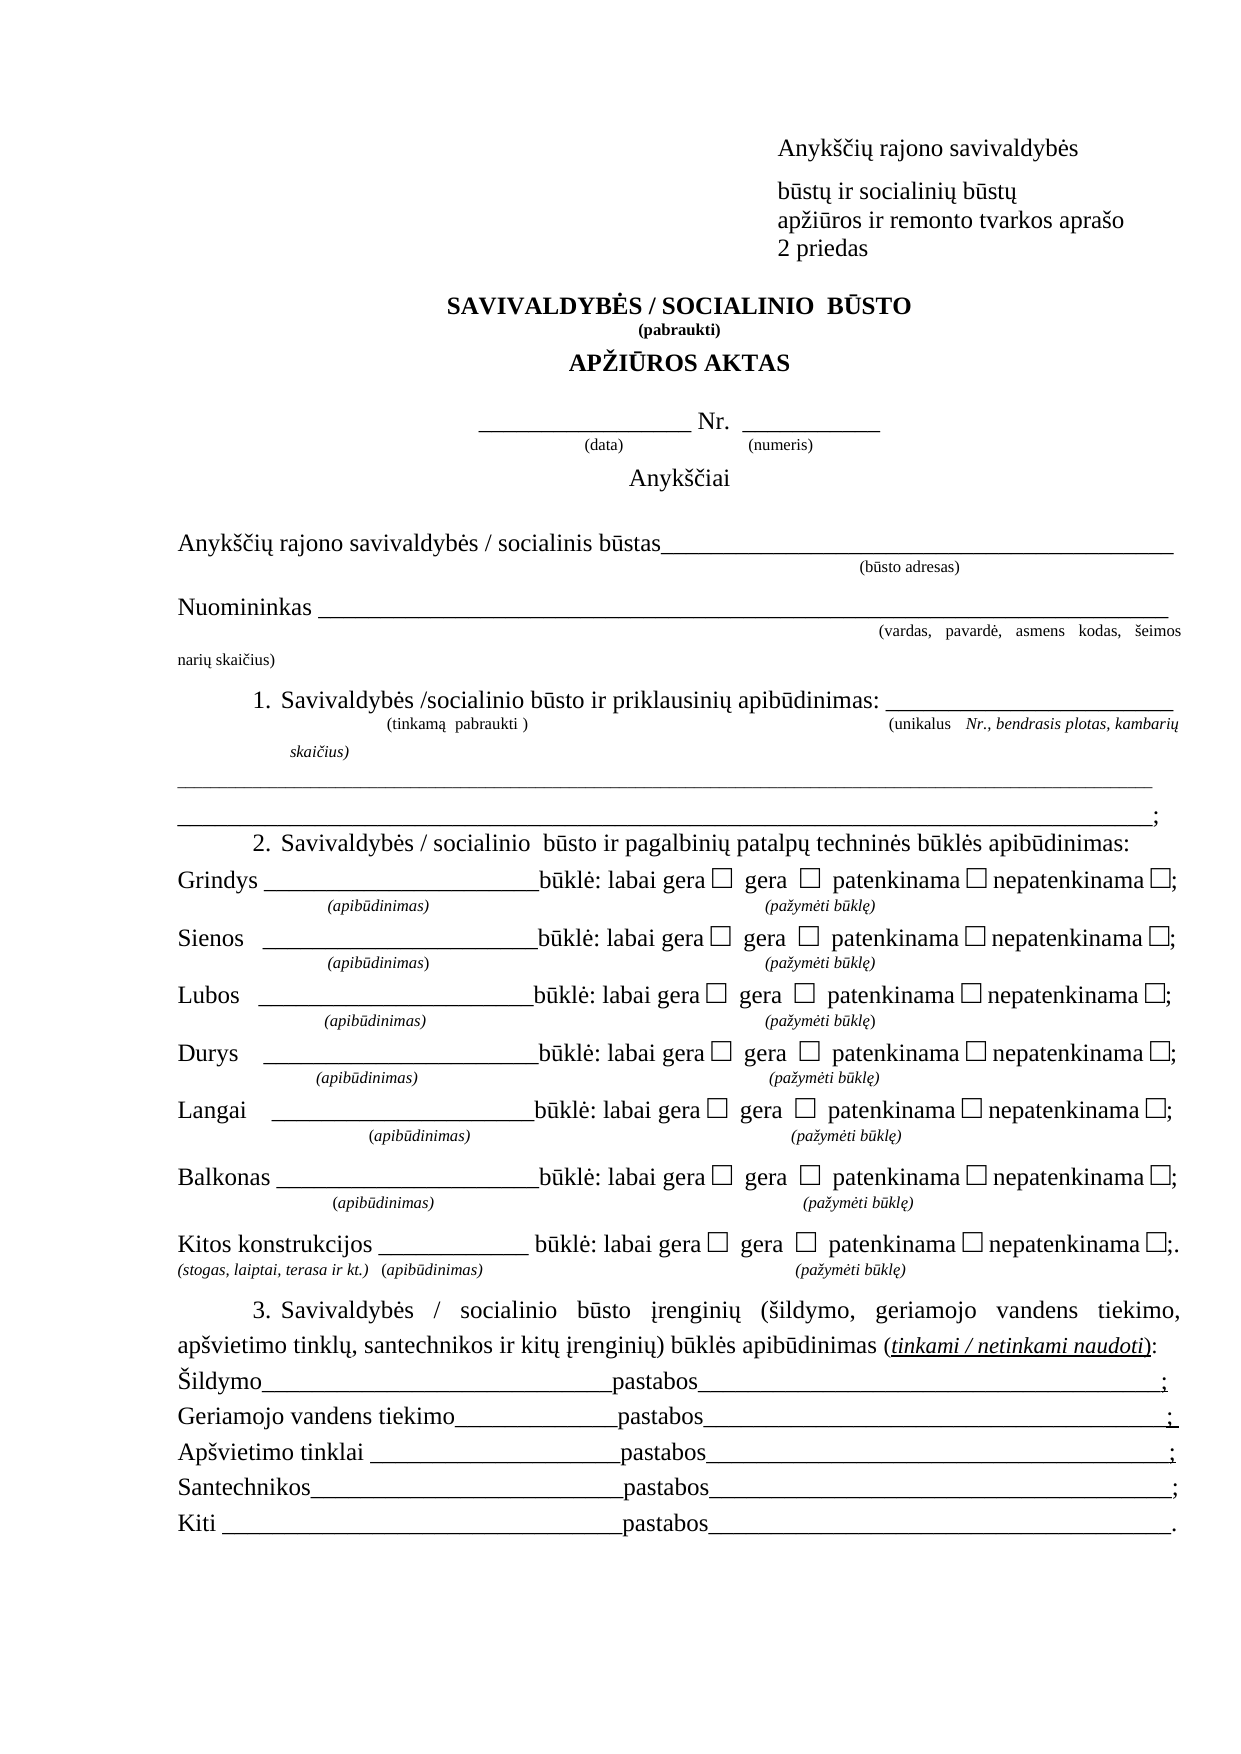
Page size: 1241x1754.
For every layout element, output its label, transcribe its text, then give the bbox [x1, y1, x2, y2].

text Kitos konstrukcijos ____________ būklė: labai gera □ gera □ patenkinama □ nepatenkinama □;. [177, 1221, 1181, 1260]
text (apibūdinimas) (pažymėti būklę) [177, 1193, 1181, 1221]
text apžiūros ir remonto tvarkos aprašo [777, 205, 1181, 233]
text (apibūdinimas) (pažymėti būklę) [177, 1011, 1181, 1030]
text SAVIVALDYBĖS / SOCIALINIO BŪSTO [177, 291, 1181, 320]
text 2 priedas [777, 233, 1181, 262]
text Lubos ______________________būklė: labai gera □ gera □ patenkinama □ nepatenkinama □; [177, 972, 1181, 1011]
text 2. Savivaldybės / socialinio būsto ir pagalbinių patalpų techninės būklės apibūdinimas: [252, 828, 1181, 857]
text (apibūdinimas) (pažymėti būklę) [177, 953, 1181, 972]
text _____________________________________________________________________________________________________________________ [177, 771, 1181, 800]
text Sienos ______________________būklė: labai gera □ gera □ patenkinama □ nepatenkinama □; [177, 915, 1181, 953]
text Šildymo____________________________pastabos_____________________________________; [177, 1359, 1181, 1395]
text Geriamojo vandens tiekimo_____________pastabos_____________________________________; [177, 1395, 1181, 1430]
text Kiti ________________________________pastabos_____________________________________. [177, 1501, 1181, 1536]
text Anykščių rajono savivaldybės / socialinis būstas_________________________________________ [177, 521, 1181, 556]
text _________________ Nr. ___________ [177, 406, 1181, 435]
text (būsto adresas) [177, 556, 1181, 585]
text (apibūdinimas) (pažymėti būklę) [177, 896, 1181, 915]
text Grindys ______________________būklė: labai gera □ gera □ patenkinama □ nepatenkinama □; [177, 857, 1181, 896]
text Langai _____________________būklė: labai gera □ gera □ patenkinama □ nepatenkinama □; [177, 1087, 1181, 1126]
text 1. Savivaldybės /socialinio būsto ir priklausinių apibūdinimas: _______________________ [252, 678, 1181, 713]
text 3. Savivaldybės / socialinio būsto įrenginių (šildymo, geriamojo vandens tiekimo, apšvietimo tinklų, santechnikos ir kitų įrenginių) būklės apibūdinimas (tinkami / netinkami naudoti): [177, 1288, 1181, 1359]
text Santechnikos_________________________pastabos_____________________________________; [177, 1466, 1181, 1501]
text būstų ir socialinių būstų [777, 176, 1181, 205]
text (vardas, pavardė, asmens kodas, šeimos narių skaičius) [177, 621, 1181, 678]
text Anykščiai [177, 463, 1181, 492]
text ______________________________________________________________________________; [177, 800, 1181, 828]
text (apibūdinimas) (pažymėti būklę) [177, 1068, 1181, 1087]
text Apšvietimo tinklai ____________________pastabos_____________________________________; [177, 1430, 1181, 1466]
text (tinkamą pabraukti ) (unikalus Nr., bendrasis plotas, kambarių skaičius) [290, 713, 1181, 771]
text (data) (numeris) [177, 435, 1181, 463]
text Durys ______________________būklė: labai gera □ gera □ patenkinama □ nepatenkinama □; [177, 1030, 1181, 1068]
text (apibūdinimas) (pažymėti būklę) [177, 1126, 1181, 1154]
text Balkonas _____________________būklė: labai gera □ gera □ patenkinama □ nepatenkinama □; [177, 1154, 1181, 1193]
text Nuomininkas ____________________________________________________________________ [177, 585, 1181, 621]
text (stogas, laiptai, terasa ir kt.) (apibūdinimas) (pažymėti būklę) [177, 1260, 1181, 1288]
text (pabraukti) [177, 320, 1181, 348]
text Anykščių rajono savivaldybės [777, 133, 1181, 162]
text APŽIŪROS AKTAS [177, 348, 1181, 377]
